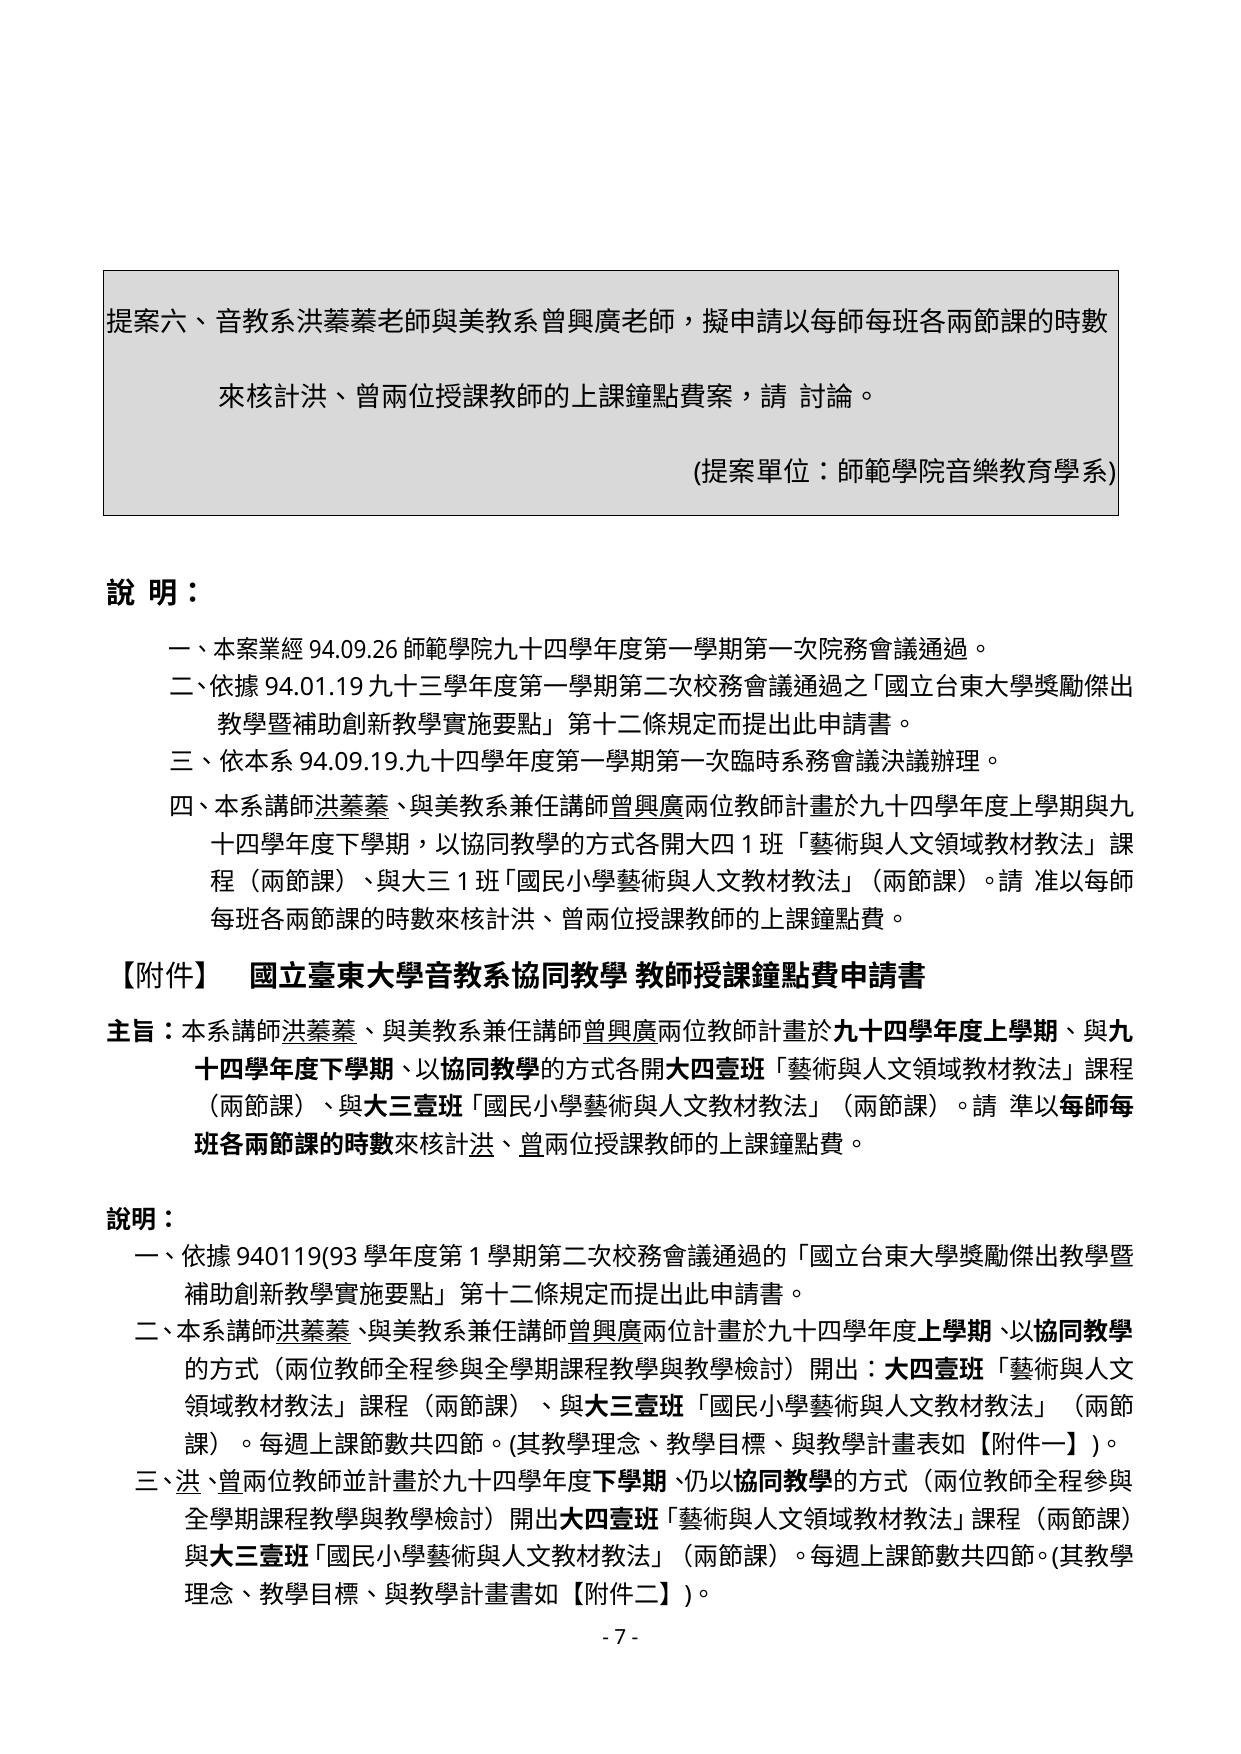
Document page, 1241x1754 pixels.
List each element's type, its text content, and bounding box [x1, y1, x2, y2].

text 一、依據940119(93學年度第1學期第二次校務會議通過的「國立台東大學獎勵傑出教學暨補助創新教學實施要點」第十二條規定而提出此申請書。 [134, 1236, 1134, 1311]
text 說 明： [106, 553, 1134, 628]
table_header 提案六、音教系洪蓁蓁老師與美教系曾興廣老師，擬申請以每師每班各兩節課的時數來核計洪、曾兩位授課教師的上課鐘點費案，請 討論。 (提案單位：師範學院音樂教育學系) [104, 271, 1118, 515]
text 三、洪、曾兩位教師並計畫於九十四學年度下學期、仍以協同教學的方式（兩位教師全程參與全學期課程教學與教學檢討）開出大四壹班「藝術與人文領域教材教法」課程（兩節課）、與大三壹班「國民小學藝術與人文教材教法」（兩節課）。每週上課節數共四節。(其教學理念、教學目標、與教學計畫書如【附件二】)。 [134, 1461, 1134, 1611]
text 說明： [106, 1198, 1134, 1236]
text 四、本系講師洪蓁蓁、與美教系兼任講師曾興廣兩位教師計畫於九十四學年度上學期與九十四學年度下學期，以協同教學的方式各開大四1班「藝術與人文領域教材教法」課程（兩節課）、與大三1班「國民小學藝術與人文教材教法」（兩節課）。請 准以每師每班各兩節課的時數來核計洪、曾兩位授課教師的上課鐘點費。 [169, 786, 1134, 936]
text 主旨：本系講師洪蓁蓁、與美教系兼任講師曾興廣兩位教師計畫於九十四學年度上學期、與九十四學年度下學期、以協同教學的方式各開大四壹班「藝術與人文領域教材教法」課程（兩節課）、與大三壹班「國民小學藝術與人文教材教法」（兩節課）。請 準以每師每班各兩節課的時數來核計洪、曾兩位授課教師的上課鐘點費。 [106, 1011, 1134, 1161]
text 【附件】 國立臺東大學音教系協同教學 教師授課鐘點費申請書 [106, 936, 1134, 1011]
text 二、依據94.01.19九十三學年度第一學期第二次校務會議通過之「國立台東大學獎勵傑出教學暨補助創新教學實施要點」第十二條規定而提出此申請書。 [169, 666, 1134, 741]
text 三、依本系94.09.19.九十四學年度第一學期第一次臨時系務會議決議辦理。 [106, 741, 1134, 778]
text 一、本案業經94.09.26師範學院九十四學年度第一學期第一次院務會議通過。 [106, 628, 1134, 666]
text 二、本系講師洪蓁蓁、與美教系兼任講師曾興廣兩位計畫於九十四學年度上學期、以協同教學的方式（兩位教師全程參與全學期課程教學與教學檢討）開出：大四壹班「藝術與人文領域教材教法」課程（兩節課）、與大三壹班「國民小學藝術與人文教材教法」（兩節課）。每週上課節數共四節。(其教學理念、教學目標、與教學計畫表如【附件一】)。 [134, 1311, 1134, 1461]
